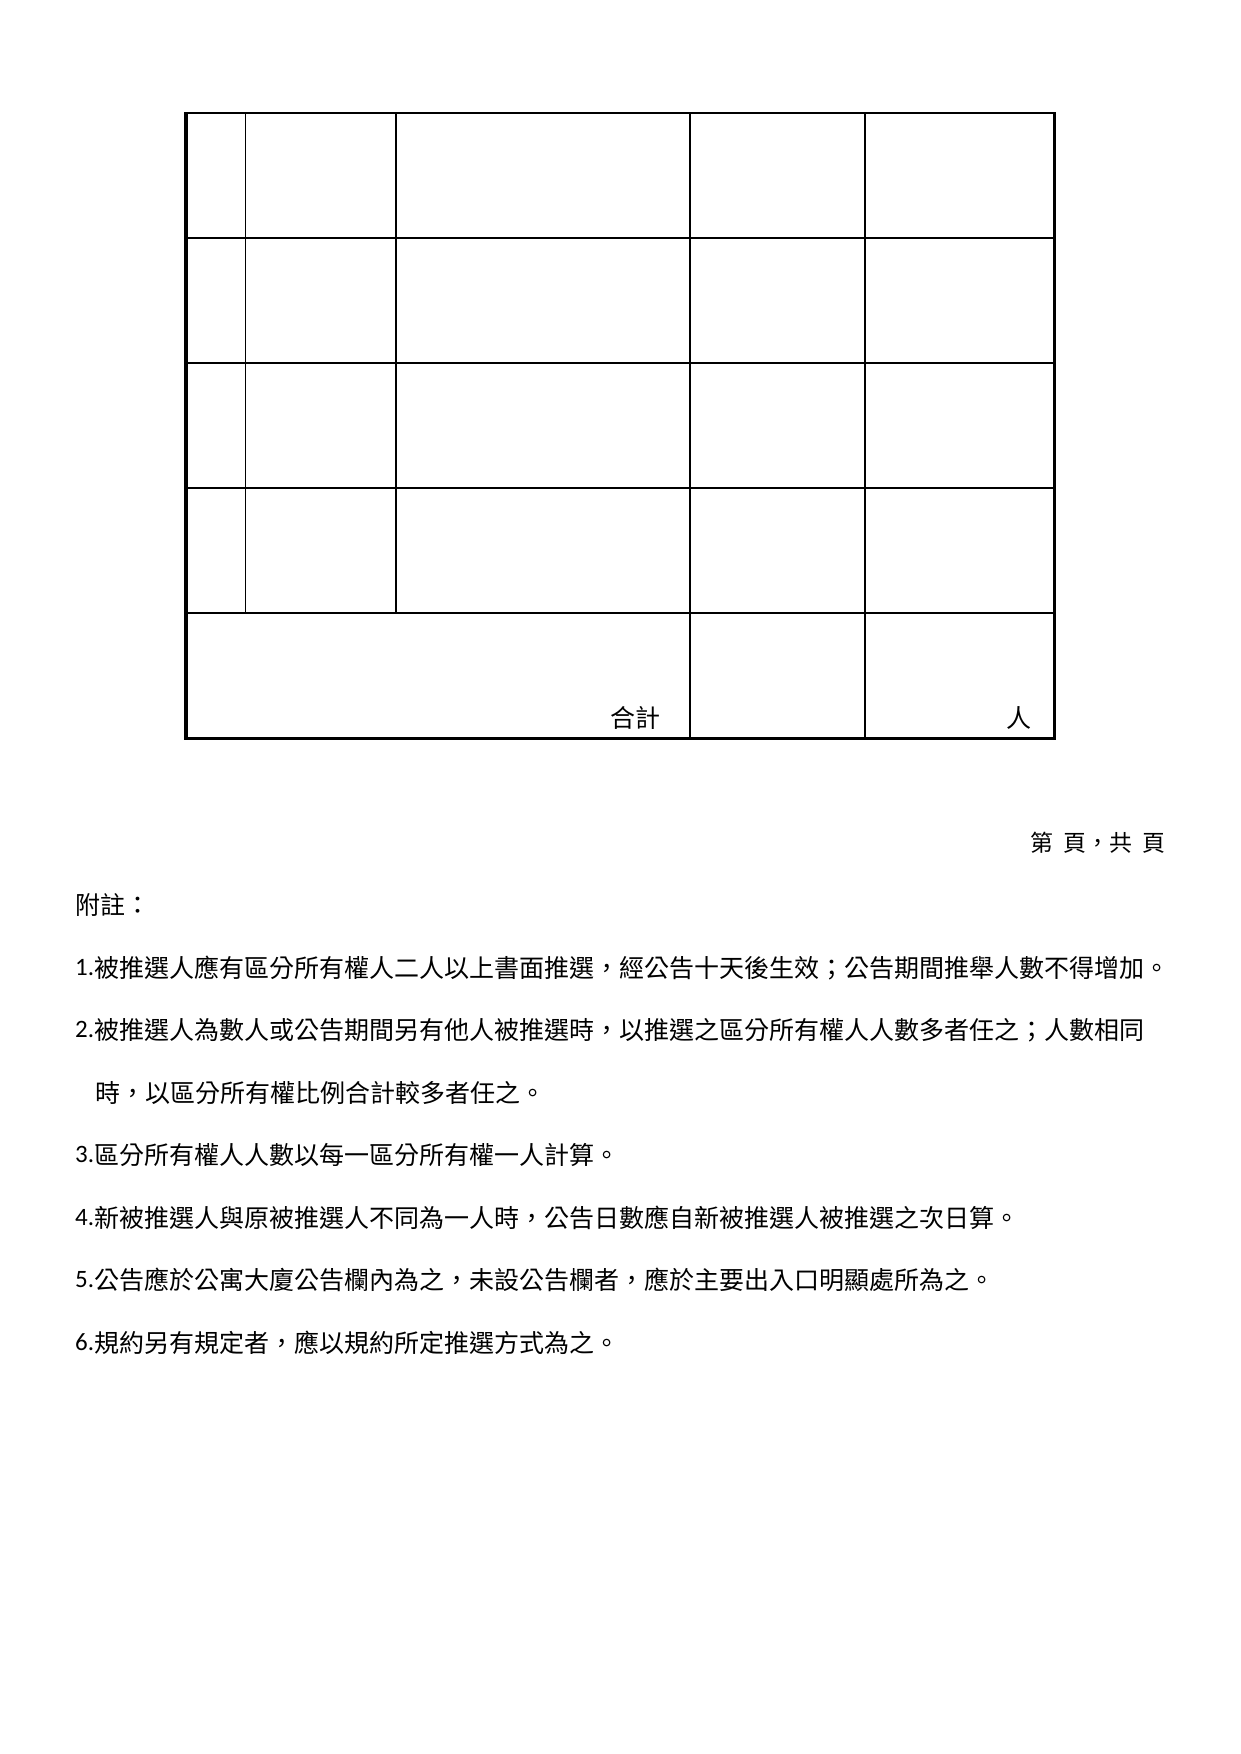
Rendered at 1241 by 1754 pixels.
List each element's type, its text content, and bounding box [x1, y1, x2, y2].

table_cell [246, 239, 395, 362]
text 4.新被推選人與原被推選人不同為一人時，公告日數應自新被推選人被推選之次日算。 [75, 1175, 1165, 1237]
table_cell [397, 239, 689, 362]
text 附註： [75, 862, 1165, 925]
table_cell [397, 364, 689, 487]
table_cell [691, 489, 864, 612]
table_cell [246, 489, 395, 612]
text 第 頁，共 頁 [75, 800, 1165, 862]
table_cell [188, 239, 245, 362]
text 3.區分所有權人人數以每一區分所有權一人計算。 [75, 1112, 1165, 1175]
table_cell [397, 489, 689, 612]
table_cell [866, 364, 1053, 487]
table_cell [188, 489, 245, 612]
text 2.被推選人為數人或公告期間另有他人被推選時，以推選之區分所有權人人數多者任之；人數相同時，以區分所有權比例合計較多者任之。 [75, 987, 1165, 1112]
table_cell [691, 364, 864, 487]
text 1.被推選人應有區分所有權人二人以上書面推選，經公告十天後生效；公告期間推舉人數不得增加。 [75, 925, 1165, 987]
table_cell [246, 364, 395, 487]
text 6.規約另有規定者，應以規約所定推選方式為之。 [75, 1300, 1165, 1362]
table_cell [866, 489, 1053, 612]
table_cell [866, 114, 1053, 237]
table_cell 人 [866, 614, 1053, 737]
table_cell [188, 364, 245, 487]
table_cell [188, 114, 245, 237]
table_cell [397, 114, 689, 237]
table_cell [691, 114, 864, 237]
table_cell [691, 614, 864, 737]
table_cell [866, 239, 1053, 362]
text 5.公告應於公寓大廈公告欄內為之，未設公告欄者，應於主要出入口明顯處所為之。 [75, 1237, 1165, 1300]
table_cell 合計 [188, 614, 689, 737]
table_cell [691, 239, 864, 362]
table_cell [246, 114, 395, 237]
